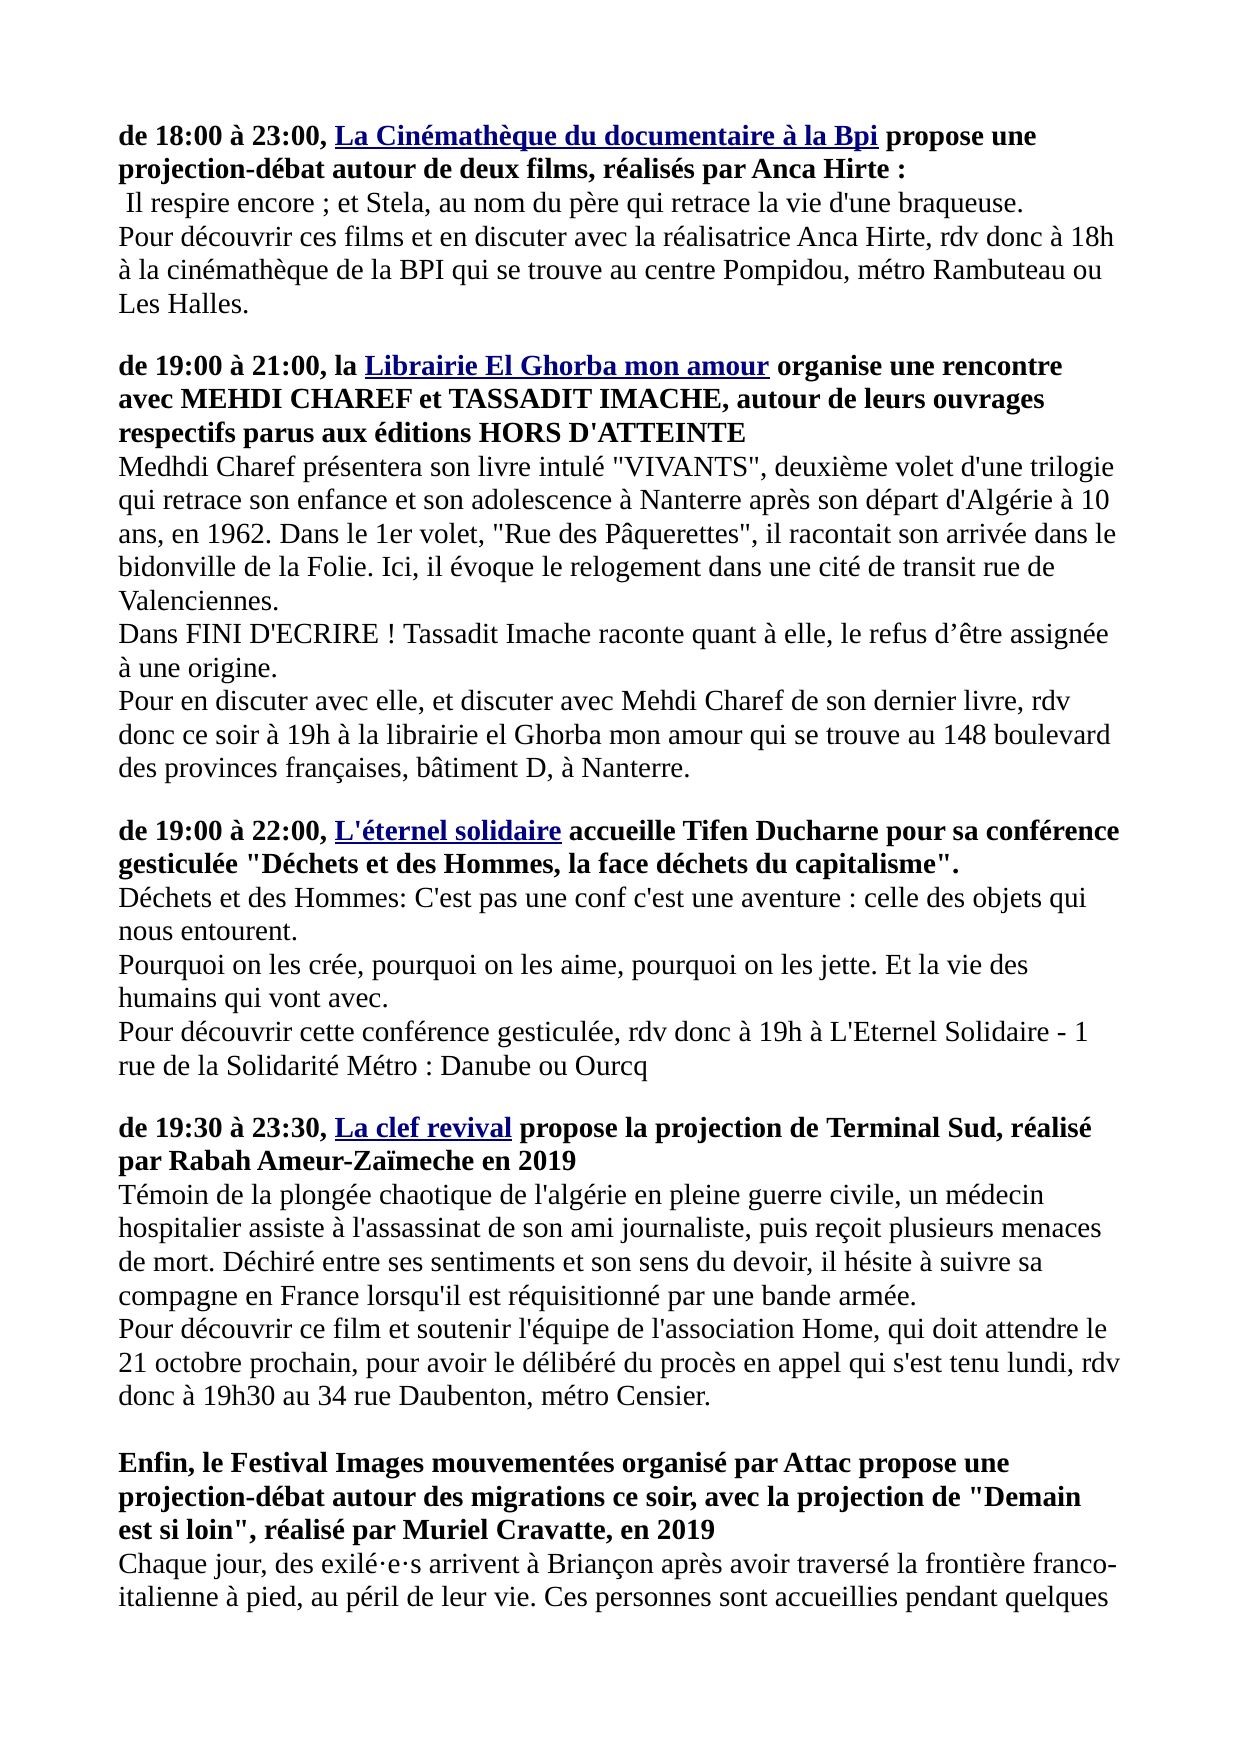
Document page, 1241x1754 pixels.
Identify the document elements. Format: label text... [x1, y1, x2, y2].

text de 19:00 à 22:00, L'éternel solidaire accueille Tifen Ducharne pour sa conférence gesticulée "Déchets et des Hommes, la face déchets du capitalisme". [118, 813, 1122, 880]
text Pour découvrir ces films et en discuter avec la réalisatrice Anca Hirte, rdv donc à 18h à la cinémathèque de la BPI qui se trouve au centre Pompidou, métro Rambuteau ou Les Halles. [118, 219, 1122, 319]
text Témoin de la plongée chaotique de l'algérie en pleine guerre civile, un médecin hospitalier assiste à l'assassinat de son ami journaliste, puis reçoit plusieurs menaces de mort. Déchiré entre ses sentiments et son sens du devoir, il hésite à suivre sa compagne en France lorsqu'il est réquisitionné par une bande armée. [118, 1177, 1122, 1311]
text Pour en discuter avec elle, et discuter avec Mehdi Charef de son dernier livre, rdv donc ce soir à 19h à la librairie el Ghorba mon amour qui se trouve au 148 boulevard des provinces françaises, bâtiment D, à Nanterre. [118, 683, 1122, 784]
text Pour découvrir cette conférence gesticulée, rdv donc à 19h à L'Eternel Solidaire - 1 rue de la Solidarité Métro : Danube ou Ourcq [118, 1014, 1122, 1081]
text Déchets et des Hommes: C'est pas une conf c'est une aventure : celle des objets qui nous entourent. [118, 880, 1122, 947]
text Pour découvrir ce film et soutenir l'équipe de l'association Home, qui doit attendre le 21 octobre prochain, pour avoir le délibéré du procès en appel qui s'est tenu lundi, rdv donc à 19h30 au 34 rue Daubenton, métro Censier. [118, 1311, 1122, 1412]
text de 19:30 à 23:30, La clef revival propose la projection de Terminal Sud, réalisé par Rabah Ameur-Zaïmeche en 2019 [118, 1110, 1122, 1177]
text Enfin, le Festival Images mouvementées organisé par Attac propose une projection-débat autour des migrations ce soir, avec la projection de "Demain est si loin", réalisé par Muriel Cravatte, en 2019 Chaque jour, des exilé·e·s arrivent à Briançon après avoir traversé la frontière franco-italienne à pied, au péril de leur vie. Ces personnes sont accueillies pendant quelques [118, 1445, 1122, 1613]
text de 18:00 à 23:00, La Cinémathèque du documentaire à la Bpi propose une projection-débat autour de deux films, réalisés par Anca Hirte : [118, 118, 1122, 185]
text Dans FINI D'ECRIRE ! Tassadit Imache raconte quant à elle, le refus d’être assignée à une origine. [118, 616, 1122, 683]
text Medhdi Charef présentera son livre intulé "VIVANTS", deuxième volet d'une trilogie qui retrace son enfance et son adolescence à Nanterre après son départ d'Algérie à 10 ans, en 1962. Dans le 1er volet, "Rue des Pâquerettes", il racontait son arrivée dans le bidonville de la Folie. Ici, il évoque le relogement dans une cité de transit rue de Valenciennes. [118, 449, 1122, 616]
text de 19:00 à 21:00, la Librairie El Ghorba mon amour organise une rencontre avec MEHDI CHAREF et TASSADIT IMACHE, autour de leurs ouvrages respectifs parus aux éditions HORS D'ATTEINTE [118, 348, 1122, 449]
text Il respire encore ; et Stela, au nom du père qui retrace la vie d'une braqueuse. [118, 185, 1122, 219]
text Pourquoi on les crée, pourquoi on les aime, pourquoi on les jette. Et la vie des humains qui vont avec. [118, 947, 1122, 1014]
